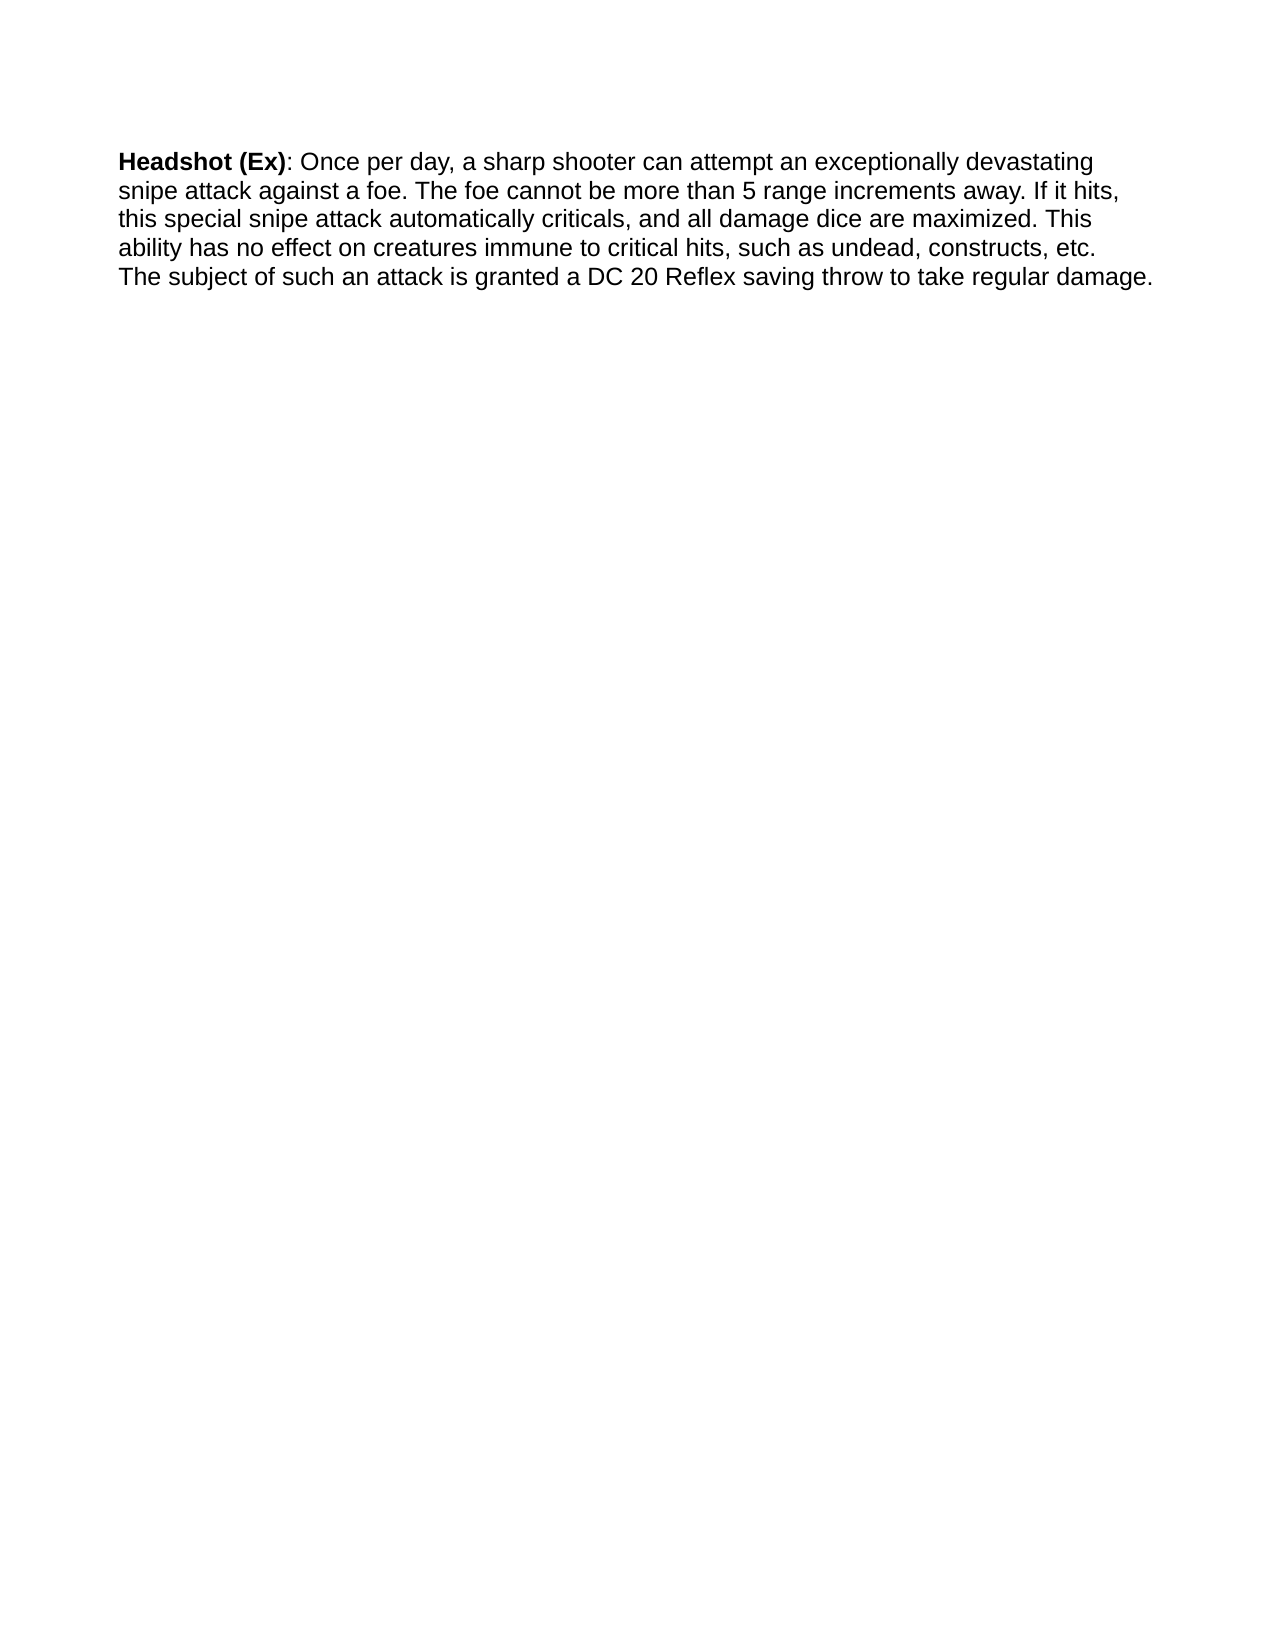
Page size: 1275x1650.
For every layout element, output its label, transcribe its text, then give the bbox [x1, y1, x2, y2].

text The subject of such an attack is granted a DC 20 Reflex saving throw to take regular damage. [118, 262, 1157, 291]
text Headshot (Ex): Once per day, a sharp shooter can attempt an exceptionally devastating snipe attack against a foe. The foe cannot be more than 5 range increments away. If it hits, this special snipe attack automatically criticals, and all damage dice are maximized. This ability has no effect on creatures immune to critical hits, such as undead, constructs, etc. [118, 147, 1157, 262]
